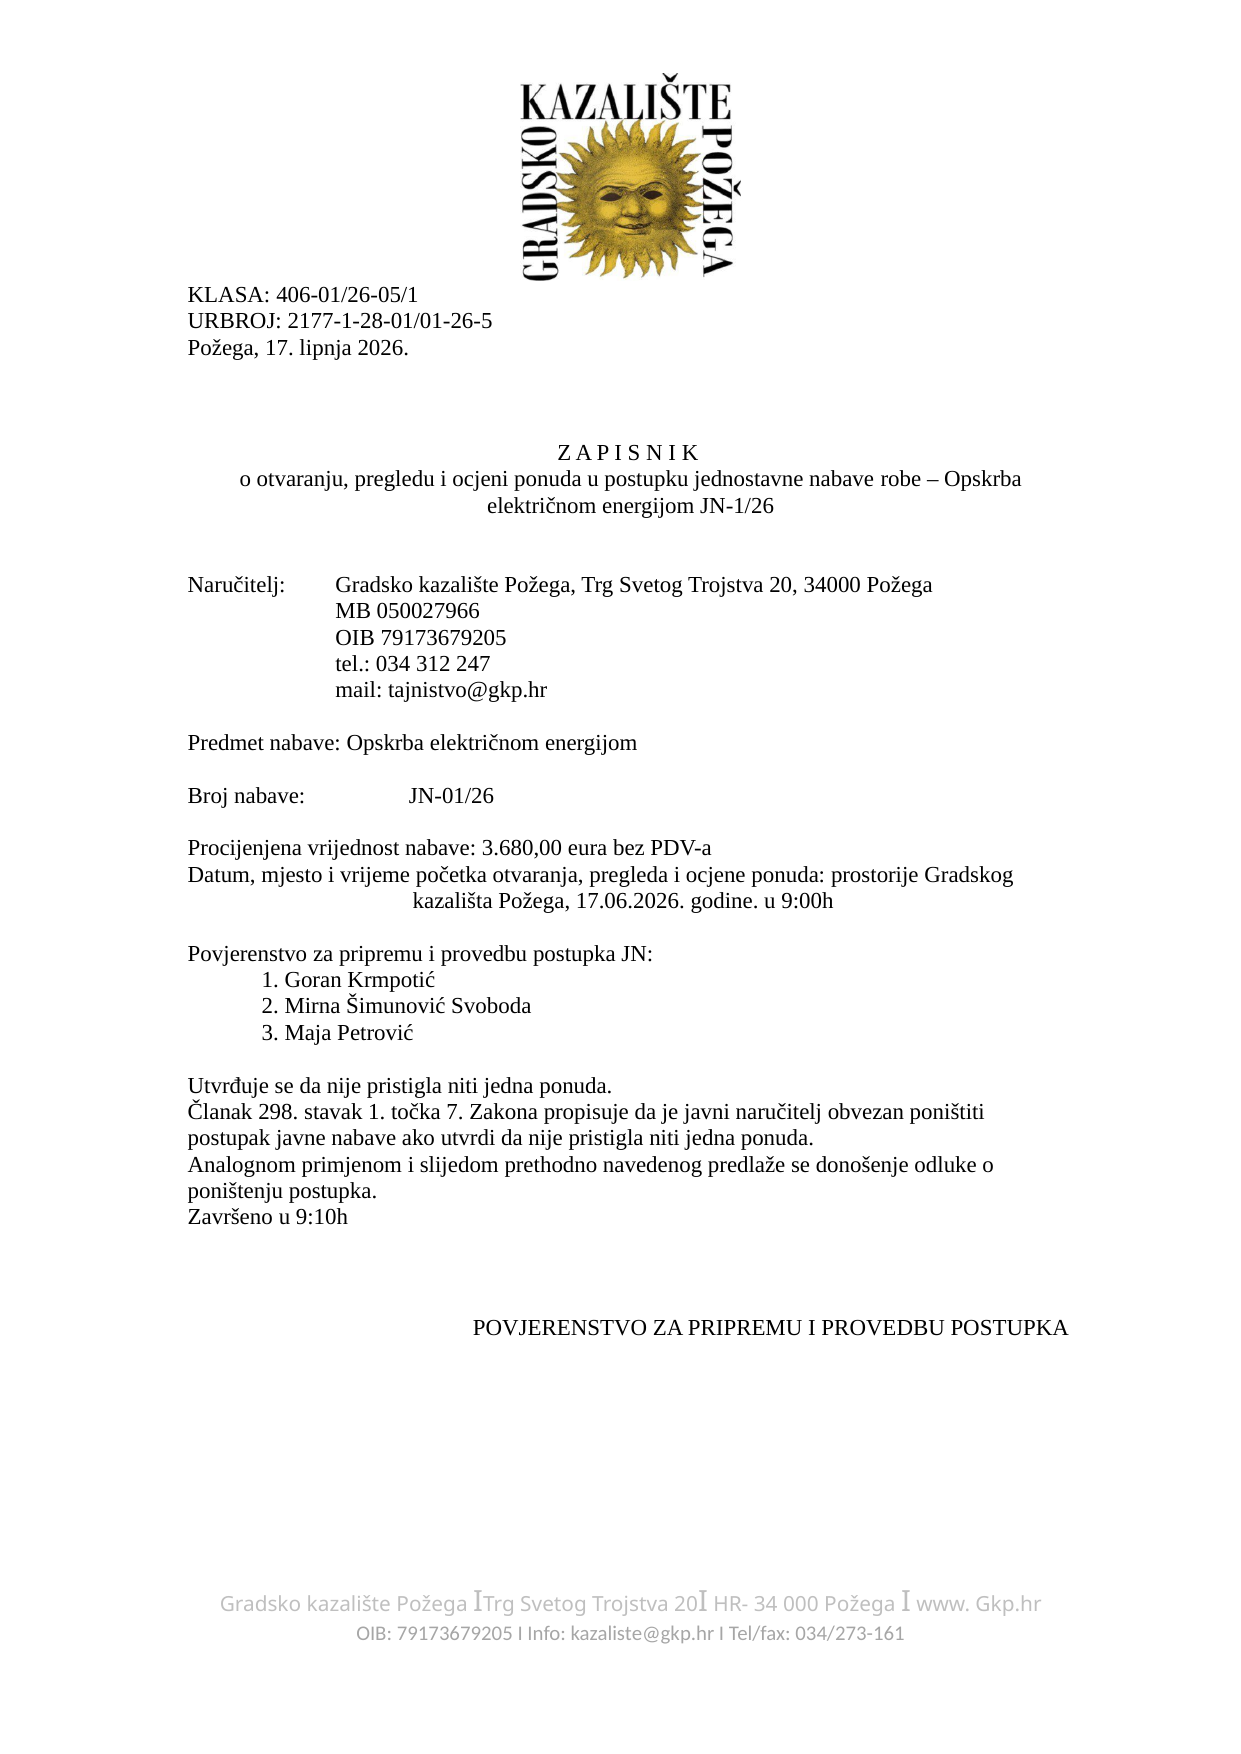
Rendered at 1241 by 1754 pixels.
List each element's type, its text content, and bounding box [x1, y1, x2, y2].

text Z A P I S N I K [187, 439, 1073, 466]
text Analognom primjenom i slijedom prethodno navedenog predlaže se donošenje odluke o poništenju postupka. [187, 1151, 1073, 1203]
text Datum, mjesto i vrijeme početka otvaranja, pregleda i ocjene ponuda: prostorije Gradskog kazališta Požega, 17.06.2026. godine. u 9:00h [187, 861, 1073, 913]
text 3. Maja Petrović [261, 1019, 1073, 1045]
text Požega, 17. lipnja 2026. [187, 334, 1073, 360]
text Broj nabave: JN-01/26 [187, 782, 1073, 808]
text Povjerenstvo za pripremu i provedbu postupka JN: [187, 940, 1073, 966]
text 2. Mirna Šimunović Svoboda [261, 993, 1073, 1019]
text KLASA: 406-01/26-05/1 [187, 281, 1073, 307]
text Naručitelj: Gradsko kazalište Požega, Trg Svetog Trojstva 20, 34000 Požega [187, 571, 1073, 597]
text o otvaranju, pregledu i ocjeni ponuda u postupku jednostavne nabave robe – Opskrba električnom energijom JN-1/26 [187, 466, 1073, 518]
text Predmet nabave: Opskrba električnom energijom [187, 729, 1073, 755]
text POVJERENSTVO ZA PRIPREMU I PROVEDBU POSTUPKA [187, 1314, 1073, 1340]
text 1. Goran Krmpotić [261, 966, 1073, 993]
text mail: tajnistvo@gkp.hr [335, 676, 1073, 703]
text URBROJ: 2177-1-28-01/01-26-5 [187, 307, 1073, 334]
text Članak 298. stavak 1. točka 7. Zakona propisuje da je javni naručitelj obvezan poništiti postupak javne nabave ako utvrdi da nije pristigla niti jedna ponuda. [187, 1098, 1073, 1151]
text tel.: 034 312 247 [335, 650, 1073, 676]
text MB 050027966 [335, 597, 1073, 624]
text Procijenjena vrijednost nabave: 3.680,00 eura bez PDV-a [187, 834, 1073, 861]
text Završeno u 9:10h [187, 1203, 1073, 1230]
text OIB 79173679205 [335, 624, 1073, 650]
text Utvrđuje se da nije pristigla niti jedna ponuda. [187, 1072, 1073, 1098]
